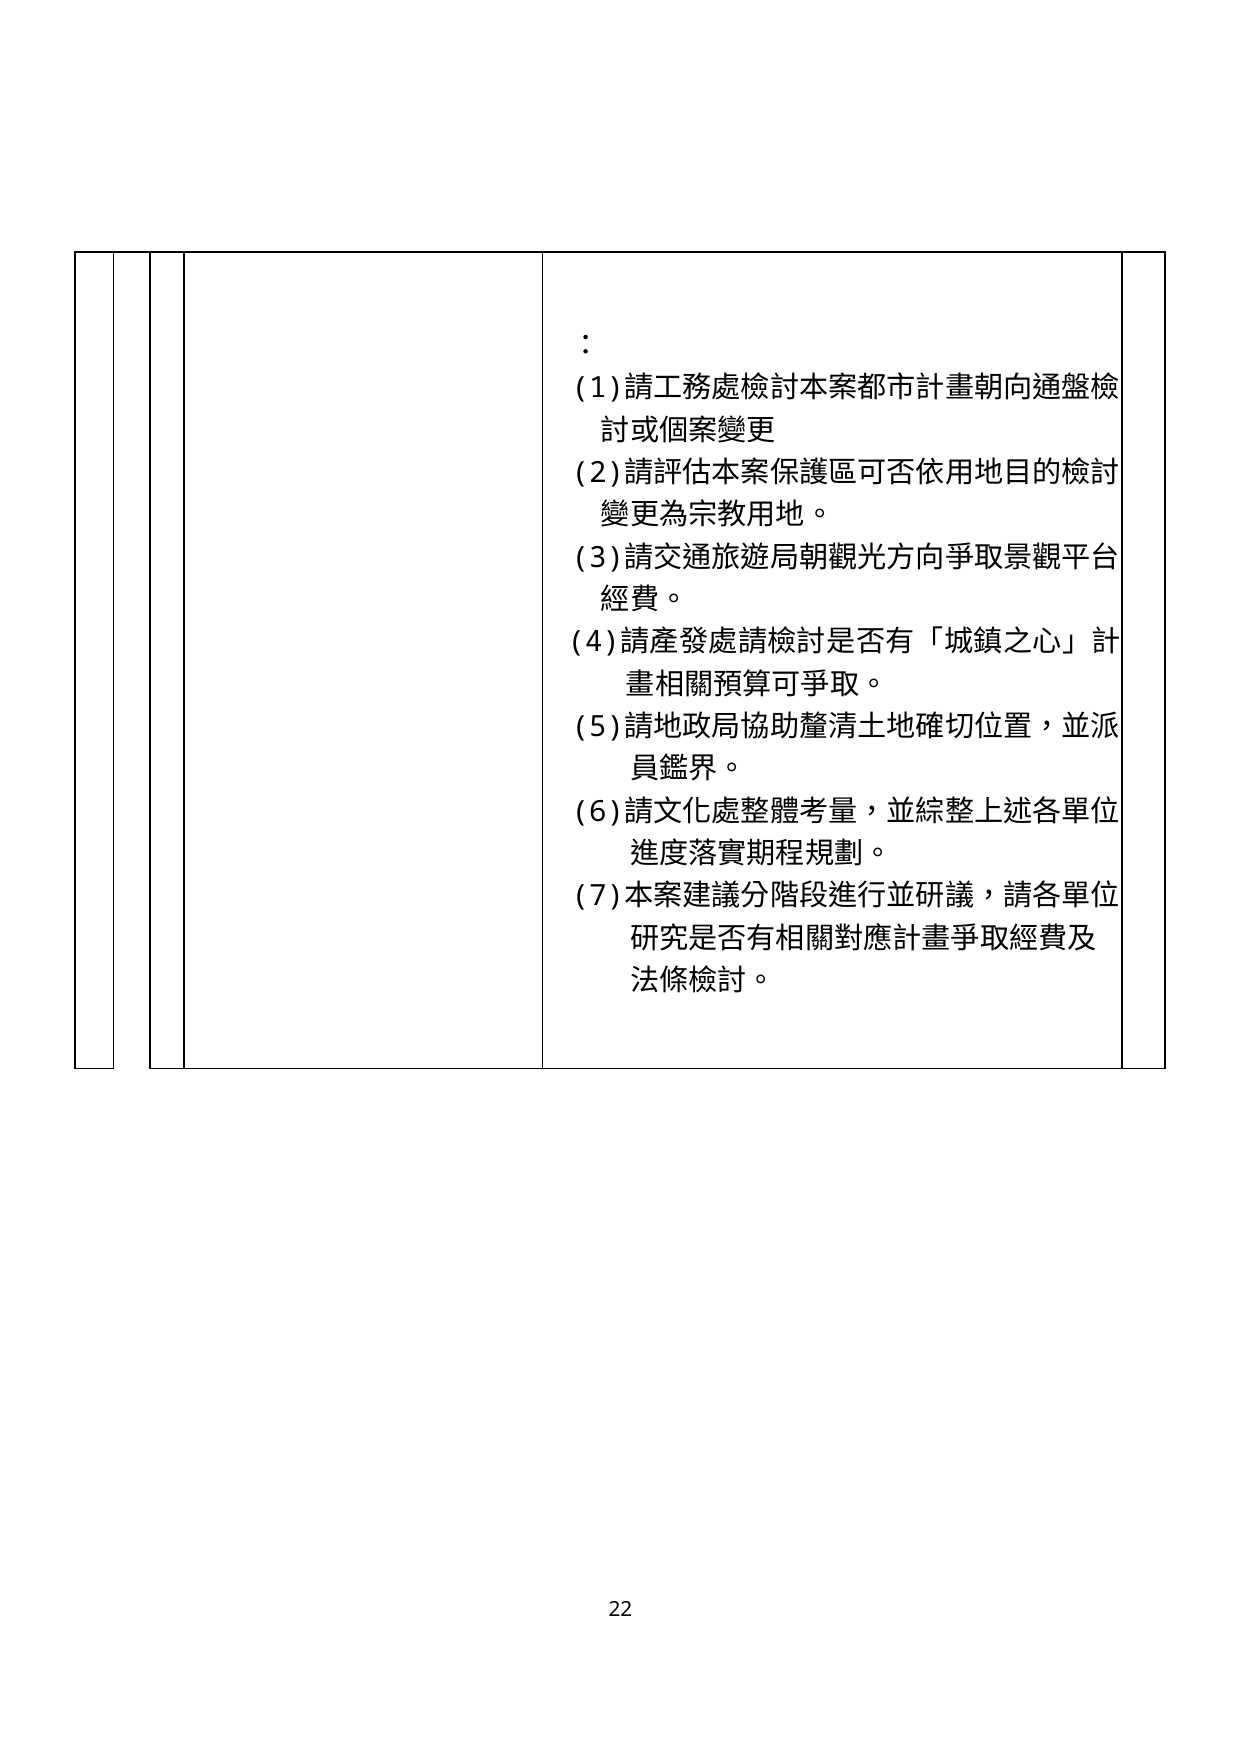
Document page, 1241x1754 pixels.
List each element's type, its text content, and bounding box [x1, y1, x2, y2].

table_cell [151, 253, 183, 1068]
table_cell [185, 253, 542, 1068]
table_cell [1123, 253, 1164, 1068]
table_cell ： (1)請工務處檢討本案都市計畫朝向通盤檢 討或個案變更 (2)請評估本案保護區可否依用地目的檢討 變更為宗教用地。 (3)請交通旅遊局朝觀光方向爭取景觀平台 經費。 (4)請產發處請檢討是否有「城鎮之心」計畫相關預算可爭取。 (5)請地政局協助釐清土地確切位置，並派 員鑑界。 (6)請文化處整體考量，並綜整上述各單位 進度落實期程規劃。 (7)本案建議分階段進行並研議，請各單位 研究是否有相關對應計畫爭取經費及 法條檢討。 [543, 253, 1121, 1068]
